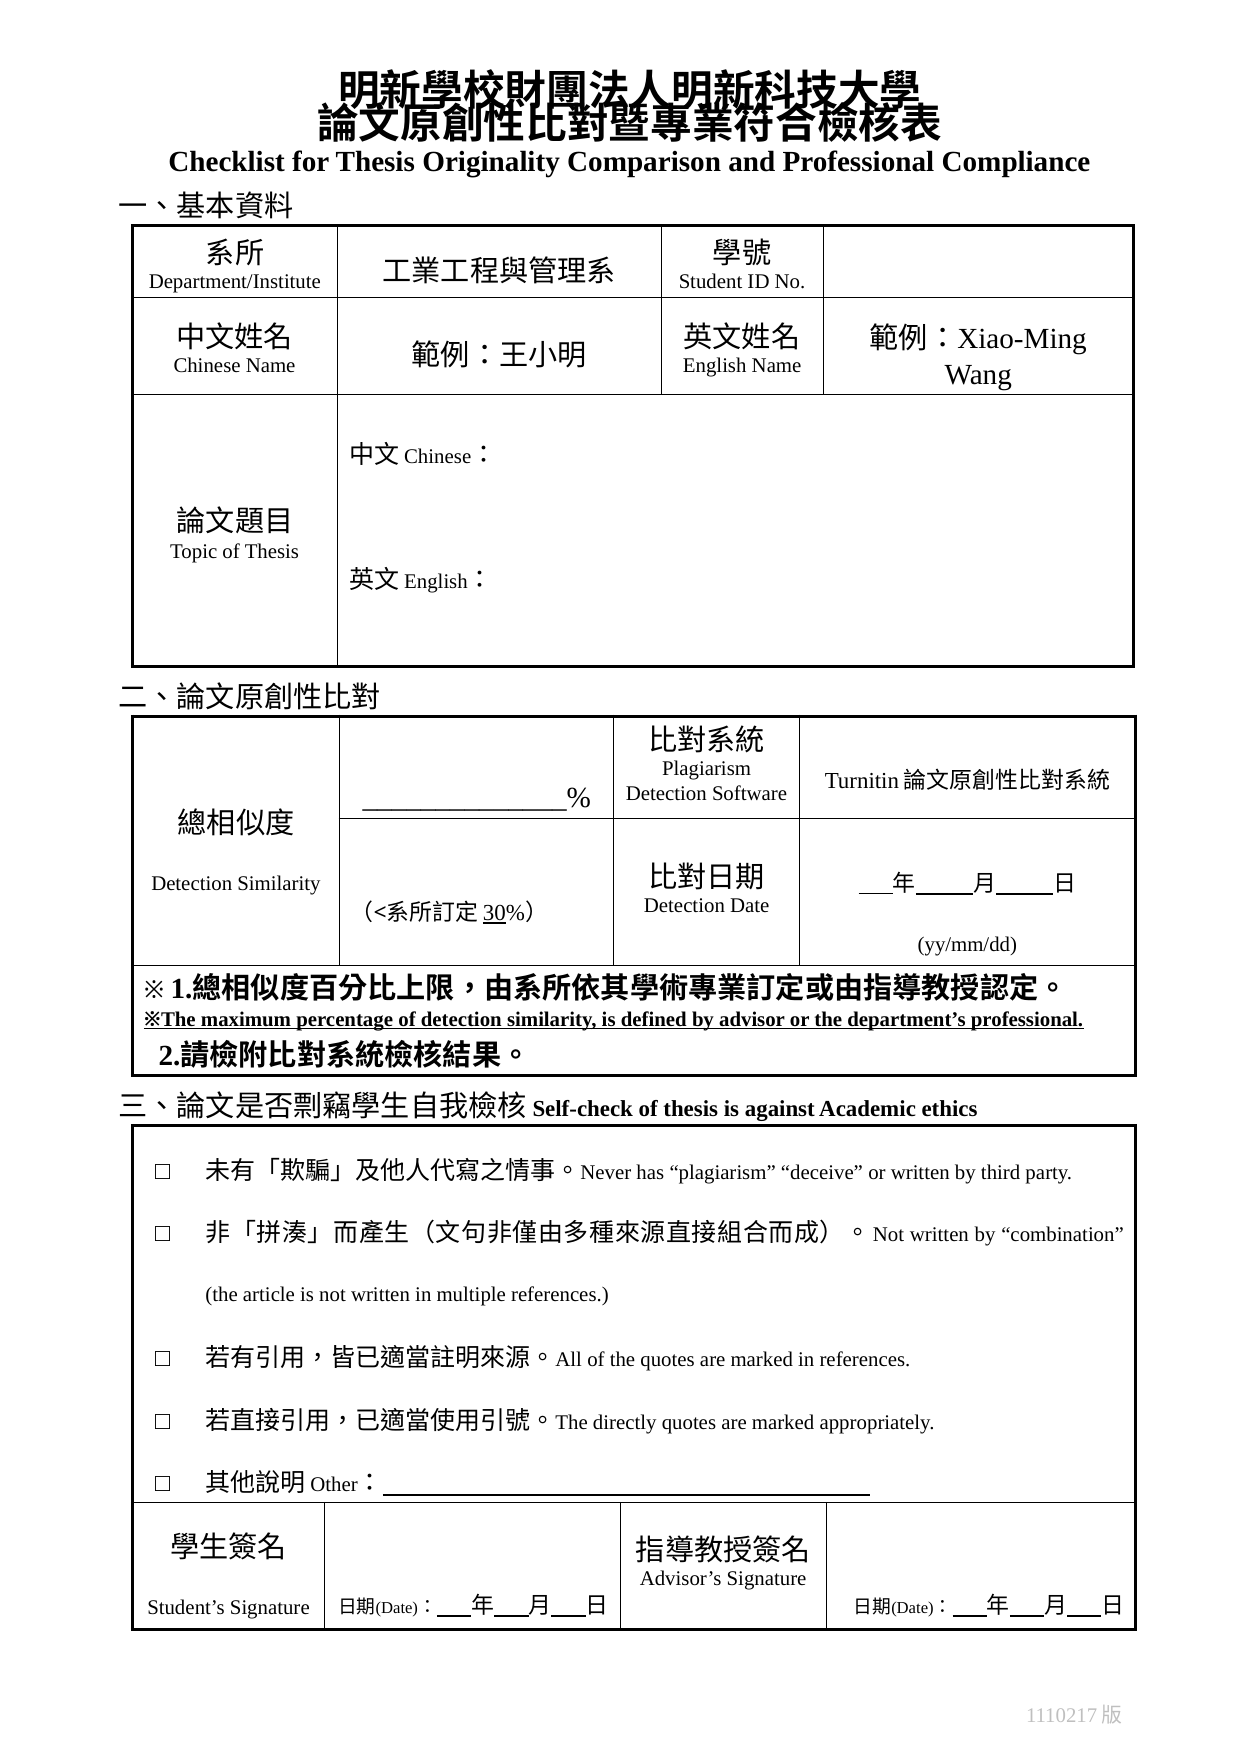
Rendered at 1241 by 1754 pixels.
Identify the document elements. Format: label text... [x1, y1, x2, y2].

table_cell 年 月 日 (yy/mm/dd) [800, 819, 1134, 964]
table_header 工業工程與管理系 [338, 227, 661, 297]
table_header [824, 227, 1132, 297]
table_cell 日期(Date)： 年 月 日 [827, 1503, 1134, 1628]
text Checklist for Thesis Originality Comparison and Professional Compliance [137, 146, 1122, 177]
table_header Turnitin論文原創性比對系統 [800, 718, 1134, 818]
table_cell 日期(Date)： 年 月 日 [325, 1503, 620, 1628]
table_cell 中文姓名 Chinese Name [134, 298, 337, 394]
table_header ______________% [340, 718, 613, 818]
table_cell 英文姓名 English Name [662, 298, 823, 394]
text 論文原創性比對暨專業符合檢核表 [137, 108, 1122, 146]
table_header 未有「欺騙」及他人代寫之情事。Never has “plagiarism” “deceive” or written by third party. 非「拼湊」而產生（文句非僅由多種來源直接組合而成）。Not written by “combination” (the article is not written in multiple references.) 若有引用，皆已適當註明來源。All of the quotes are marked in references. 若直接引用，已適當使用引號。The directly quotes are marked appropriately. 其他說明Other： [134, 1127, 1134, 1502]
table_cell 比對日期 Detection Date [614, 819, 799, 964]
table_cell 論文題目 Topic of Thesis [134, 395, 337, 664]
table_cell ※ 1.總相似度百分比上限，由系所依其學術專業訂定或由指導教授認定。 ※The maximum percentage of detection similarity, is defined by advisor or the department’s professional. 2.請檢附比對系統檢核結果。 [134, 966, 1134, 1074]
table_cell 範例：王小明 [338, 298, 661, 394]
table_cell 學生簽名 Student’s Signature [134, 1503, 324, 1628]
text 二、論文原創性比對 [118, 677, 1122, 714]
table_cell 範例：Xiao-Ming Wang [824, 298, 1132, 394]
text 一、基本資料 [118, 187, 1122, 224]
table_header 學號 Student ID No. [662, 227, 823, 297]
table_header 系所 Department/Institute [134, 227, 337, 297]
table_cell 指導教授簽名 Advisor’s Signature [621, 1503, 826, 1628]
text 三、論文是否剽竊學生自我檢核Self-check of thesis is against Academic ethics [118, 1086, 1122, 1124]
text 明新學校財團法人明新科技大學 [137, 46, 1122, 108]
table_header 總相似度 Detection Similarity [134, 718, 339, 964]
table_cell （<系所訂定30%） [340, 819, 613, 964]
table_header 比對系統 Plagiarism Detection Software [614, 718, 799, 818]
table_cell 中文Chinese： 英文English： [338, 395, 1132, 664]
